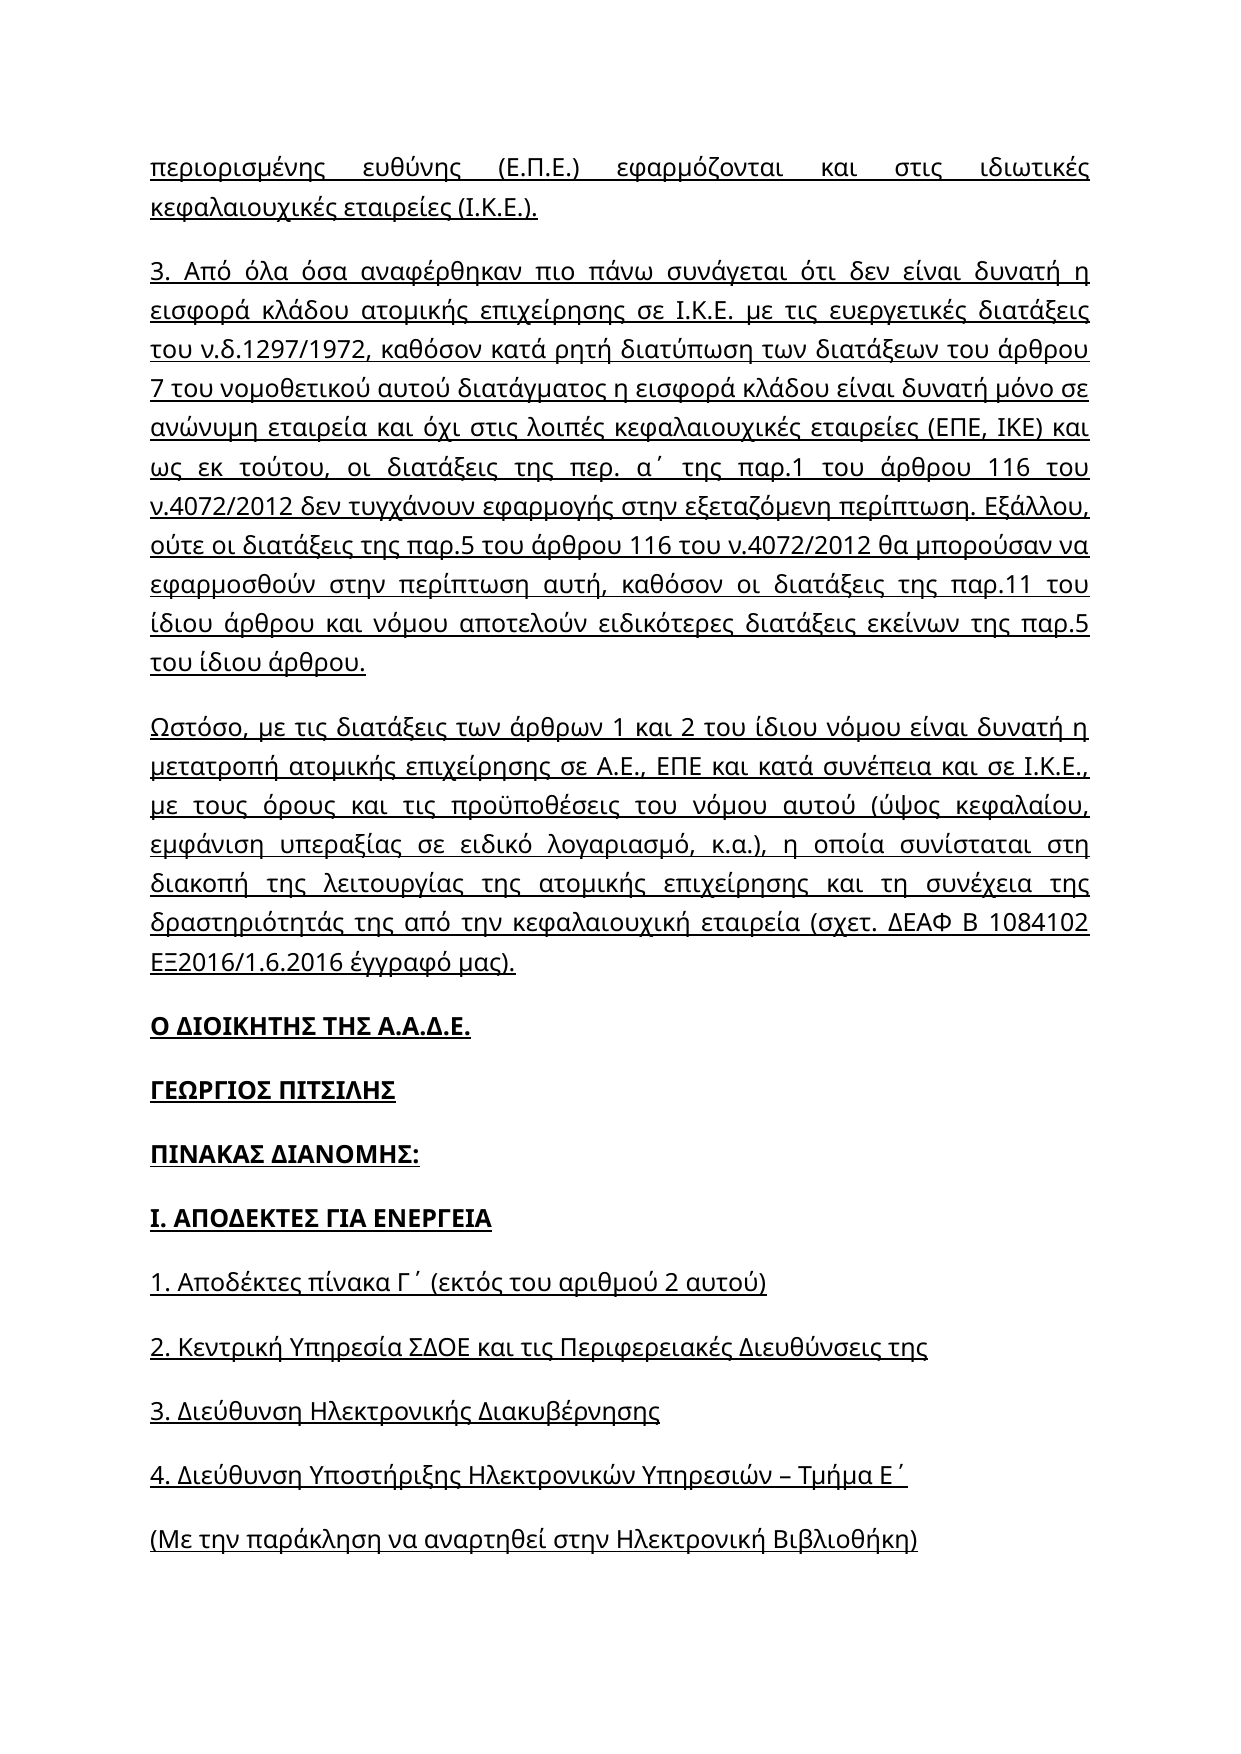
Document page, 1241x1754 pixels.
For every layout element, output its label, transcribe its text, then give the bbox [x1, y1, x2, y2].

text ΠΙΝΑΚΑΣ ΔΙΑΝΟΜΗΣ: [150, 1137, 1090, 1171]
text Ο ΔΙΟΙΚΗΤΗΣ ΤΗΣ Α.Α.Δ.Ε. [150, 1008, 1090, 1042]
text διακοπή της λειτουργίας της ατομικής επιχείρησης και τη συνέχεια της [150, 857, 1090, 895]
text 3. Διεύθυνση Ηλεκτρονικής Διακυβέρνησης [150, 1393, 1090, 1427]
text ΕΞ2016/1.6.2016 έγγραφό μας). [150, 936, 1090, 978]
text Ι. ΑΠΟΔΕΚΤΕΣ ΓΙΑ ΕΝΕΡΓΕΙΑ [150, 1201, 1090, 1235]
text με τους όρους και τις προϋποθέσεις του νόμου αυτού (ύψος κεφαλαίου, [150, 779, 1090, 816]
text 7 του νομοθετικού αυτού διατάγματος η εισφορά κλάδου είναι δυνατή μόνο σε ανώνυμη εταιρεία και όχι στις λοιπές κεφαλαιουχικές εταιρείες (ΕΠΕ, ΙΚΕ) και [150, 362, 1090, 439]
text του ν.δ.1297/1972, καθόσον κατά ρητή διατύπωση των διατάξεων του άρθρου [150, 323, 1090, 361]
text περιορισμένης ευθύνης (Ε.Π.Ε.) εφαρμόζονται και στις ιδιωτικές [150, 150, 1090, 179]
text ως εκ τούτου, οι διατάξεις της περ. α΄ της παρ.1 του άρθρου 116 του [150, 441, 1090, 478]
text 1. Αποδέκτες πίνακα Γ΄ (εκτός του αριθμού 2 αυτού) [150, 1265, 1090, 1299]
text ούτε οι διατάξεις της παρ.5 του άρθρου 116 του ν.4072/2012 θα μπορούσαν να [150, 519, 1090, 556]
text ΓΕΩΡΓΙΟΣ ΠΙΤΣΙΛΗΣ [150, 1072, 1090, 1107]
text του ίδιου άρθρου. [150, 637, 1090, 679]
text Ωστόσο, με τις διατάξεις των άρθρων 1 και 2 του ίδιου νόμου είναι δυνατή η μετατροπή ατομικής επιχείρησης σε Α.Ε., ΕΠΕ και κατά συνέπεια και σε Ι.Κ.Ε., [150, 709, 1090, 777]
text 4. Διεύθυνση Υποστήριξης Ηλεκτρονικών Υπηρεσιών – Τμήμα Ε΄ [150, 1457, 1090, 1492]
text ν.4072/2012 δεν τυγχάνουν εφαρμογής στην εξεταζόμενη περίπτωση. Εξάλλου, [150, 480, 1090, 517]
text δραστηριότητάς της από την κεφαλαιουχική εταιρεία (σχετ. ΔΕΑΦ Β 1084102 [150, 897, 1090, 934]
text εισφορά κλάδου ατομικής επιχείρησης σε Ι.Κ.Ε. με τις ευεργετικές διατάξεις [150, 284, 1090, 321]
text εμφάνιση υπεραξίας σε ειδικό λογαριασμό, κ.α.), η οποία συνίσταται στη [150, 818, 1090, 856]
text 3. Από όλα όσα αναφέρθηκαν πιο πάνω συνάγεται ότι δεν είναι δυνατή η [150, 253, 1090, 282]
text κεφαλαιουχικές εταιρείες (Ι.Κ.Ε.). [150, 181, 1090, 223]
text 2. Κεντρική Υπηρεσία ΣΔΟΕ και τις Περιφερειακές Διευθύνσεις της [150, 1329, 1090, 1363]
text εφαρμοσθούν στην περίπτωση αυτή, καθόσον οι διατάξεις της παρ.11 του [150, 558, 1090, 596]
text ίδιου άρθρου και νόμου αποτελούν ειδικότερες διατάξεις εκείνων της παρ.5 [150, 597, 1090, 635]
text (Με την παράκληση να αναρτηθεί στην Ηλεκτρονική Βιβλιοθήκη) [150, 1522, 1090, 1556]
